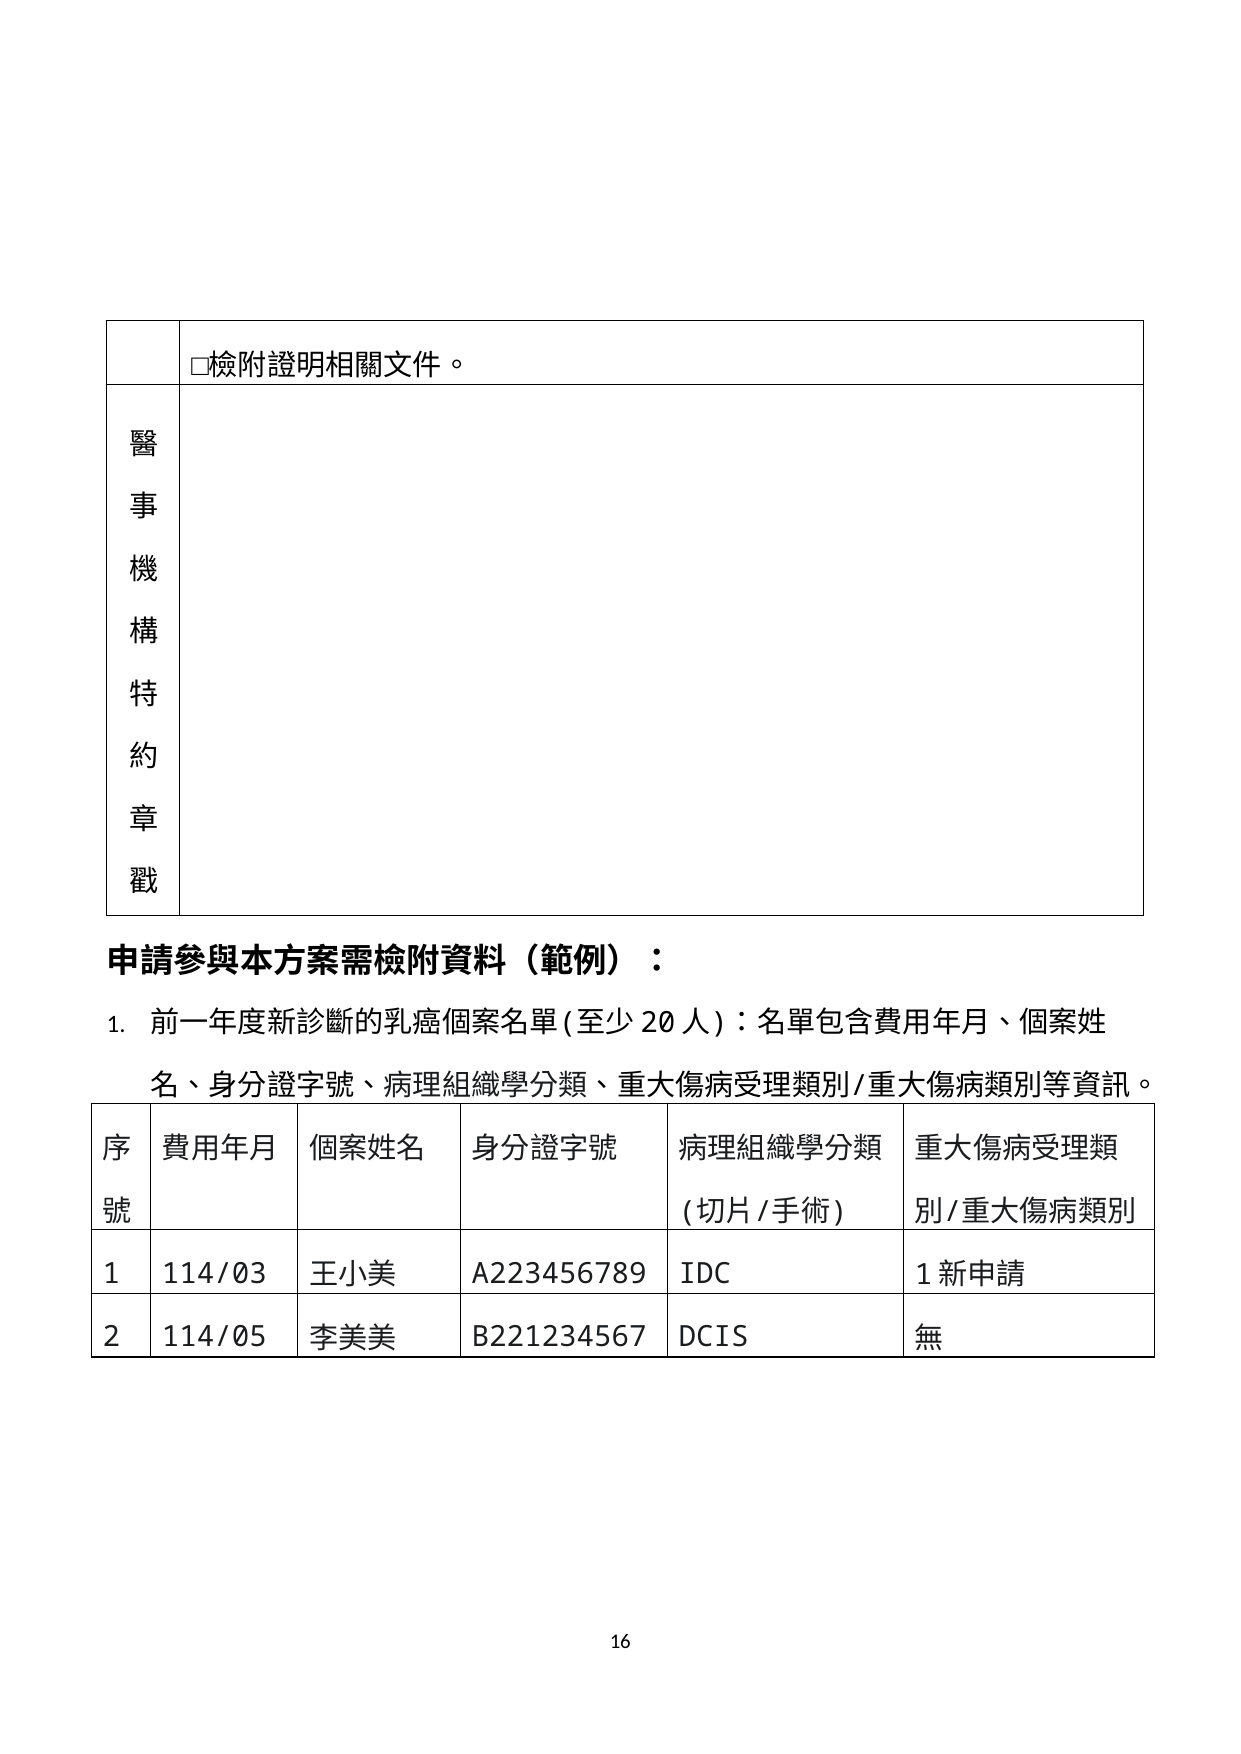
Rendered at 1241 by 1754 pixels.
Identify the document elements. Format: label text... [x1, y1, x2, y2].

table_cell □檢附證明相關文件。 [180, 321, 1143, 384]
table_header 費用年月 [151, 1104, 297, 1229]
table_cell 2 [92, 1294, 150, 1356]
table_header 身分證字號 [461, 1104, 667, 1229]
table_cell [180, 385, 1143, 915]
table_cell 1新申請 [904, 1230, 1154, 1293]
table_cell [107, 321, 179, 384]
table_header 病理組織學分類(切片/手術) [668, 1104, 903, 1229]
table_cell 李美美 [298, 1294, 460, 1356]
table_cell IDC [668, 1230, 903, 1293]
table_cell 醫事機構特約章戳 [107, 385, 179, 915]
text 申請參與本方案需檢附資料（範例）： [106, 916, 1134, 978]
table_header 個案姓名 [298, 1104, 460, 1229]
table_cell 無 [904, 1294, 1154, 1356]
table_cell 114/05 [151, 1294, 297, 1356]
table_cell B221234567 [461, 1294, 667, 1356]
table_cell DCIS [668, 1294, 903, 1356]
table_cell 王小美 [298, 1230, 460, 1293]
table_cell 114/03 [151, 1230, 297, 1293]
table_header 重大傷病受理類別/重大傷病類別 [904, 1104, 1154, 1229]
table_header 序號 [92, 1104, 150, 1229]
table_cell 1 [92, 1230, 150, 1293]
list 前一年度新診斷的乳癌個案名單(至少20人)：名單包含費用年月、個案姓名、身分證字號、病理組織學分類、重大傷病受理類別/重大傷病類別等資訊。 [106, 978, 1134, 1103]
table_cell A223456789 [461, 1230, 667, 1293]
